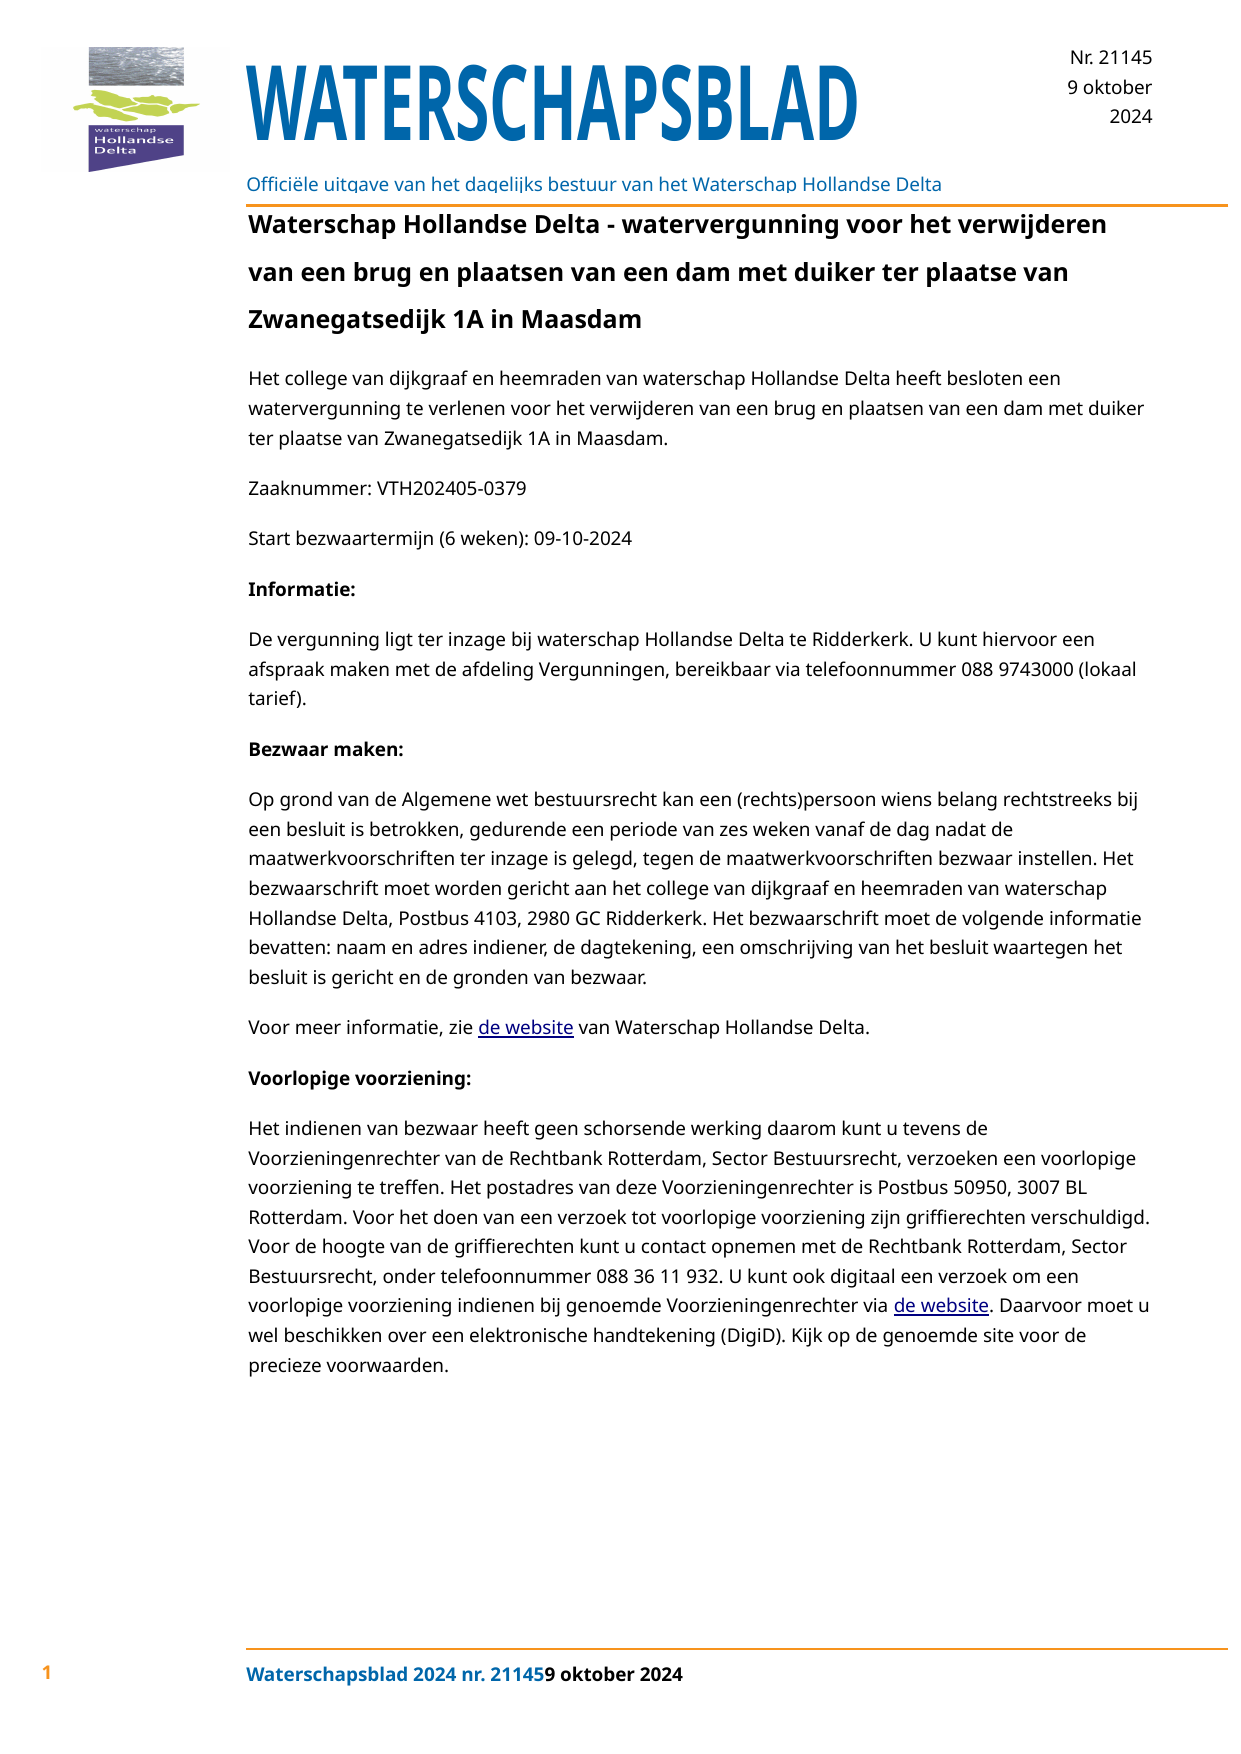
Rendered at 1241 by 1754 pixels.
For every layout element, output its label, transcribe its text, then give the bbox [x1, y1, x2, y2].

text Voorlopige voorziening: [248, 1065, 1152, 1090]
text Bezwaar maken: [248, 736, 1152, 762]
text Het indienen van bezwaar heeft geen schorsende werking daarom kunt u tevens de Voorzieningenrechter van de Rechtbank Rotterdam, Sector Bestuursrecht, verzoeken een voorlopige voorziening te treffen. Het postadres van deze Voorzieningenrechter is Postbus 50950, 3007 BL Rotterdam. Voor het doen van een verzoek tot voorlopige voorziening zijn griffierechten verschuldigd. Voor de hoogte van de griffierechten kunt u contact opnemen met de Rechtbank Rotterdam, Sector Bestuursrecht, onder telefoonnummer 088 36 11 932. U kunt ook digitaal een verzoek om een voorlopige voorziening indienen bij genoemde Voorzieningenrechter via de website. Daarvoor moet u wel beschikken over een elektronische handtekening (DigiD). Kijk op de genoemde site voor de precieze voorwaarden. [248, 1115, 1152, 1377]
picture [41, 47, 231, 172]
text Informatie: [248, 576, 1152, 602]
text Voor meer informatie, zie de website van Waterschap Hollandse Delta. [248, 1014, 1152, 1040]
text De vergunning ligt ter inzage bij waterschap Hollandse Delta te Ridderkerk. U kunt hiervoor een afspraak maken met de afdeling Vergunningen, bereikbaar via telefoonnummer 088 9743000 (lokaal tarief). [248, 626, 1152, 711]
text Zaaknummer: VTH202405-0379 [248, 475, 1152, 501]
text Start bezwaartermijn (6 weken): 09-10-2024 [248, 526, 1152, 551]
text Waterschap Hollandse Delta - watervergunning voor het verwijderen van een brug en plaatsen van een dam met duiker ter plaatse van Zwanegatsedijk 1A in Maasdam [248, 207, 1152, 336]
text Het college van dijkgraaf en heemraden van waterschap Hollandse Delta heeft besloten een watervergunning te verlenen voor het verwijderen van een brug en plaatsen van een dam met duiker ter plaatse van Zwanegatsedijk 1A in Maasdam. [248, 366, 1152, 450]
text Op grond van de Algemene wet bestuursrecht kan een (rechts)persoon wiens belang rechtstreeks bij een besluit is betrokken, gedurende een periode van zes weken vanaf de dag nadat de maatwerkvoorschriften ter inzage is gelegd, tegen de maatwerkvoorschriften bezwaar instellen. Het bezwaarschrift moet worden gericht aan het college van dijkgraaf en heemraden van waterschap Hollandse Delta, Postbus 4103, 2980 GC Ridderkerk. Het bezwaarschrift moet de volgende informatie bevatten: naam en adres indiener, de dagtekening, een omschrijving van het besluit waartegen het besluit is gericht en de gronden van bezwaar. [248, 786, 1152, 989]
